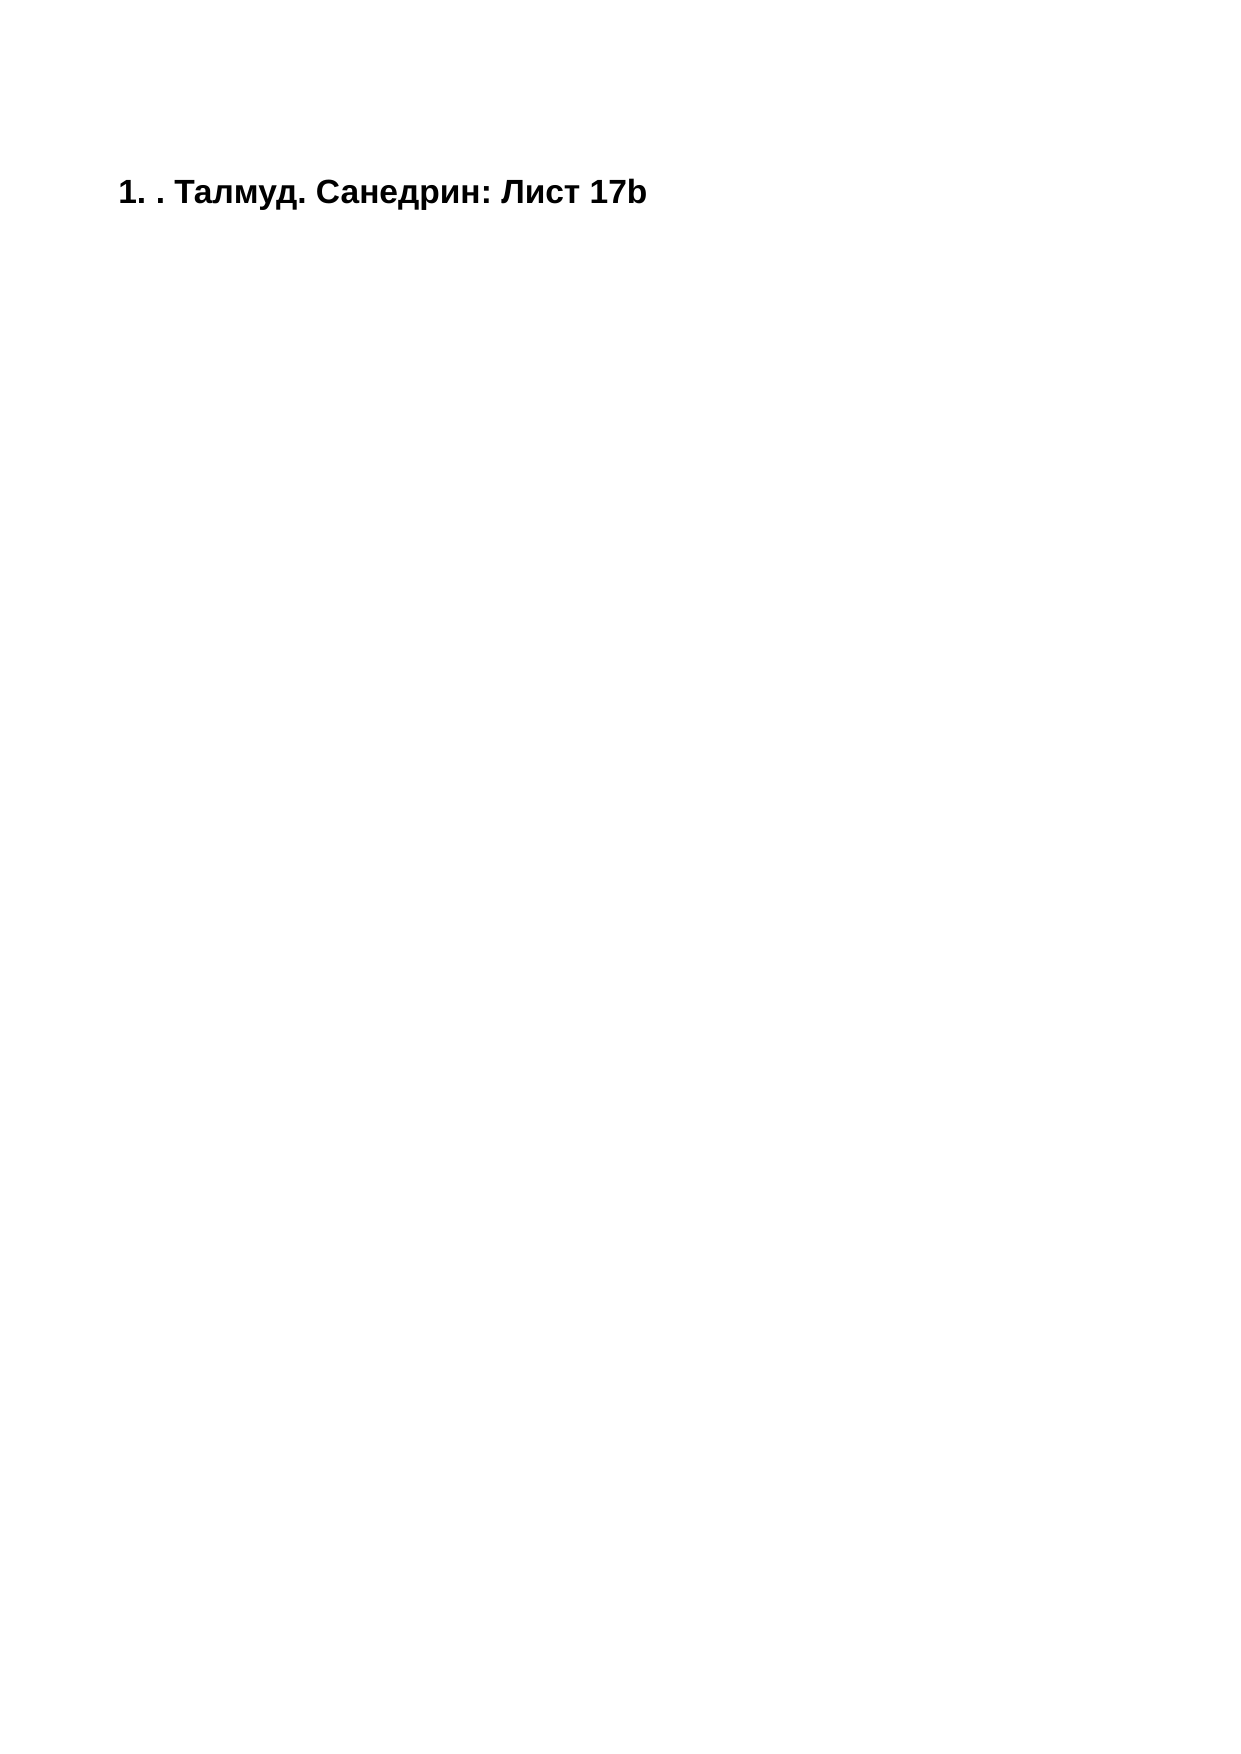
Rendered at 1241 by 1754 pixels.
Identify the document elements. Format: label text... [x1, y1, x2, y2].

subtitle . Талмуд. Санедрин: Лист 17b [118, 147, 1122, 176]
